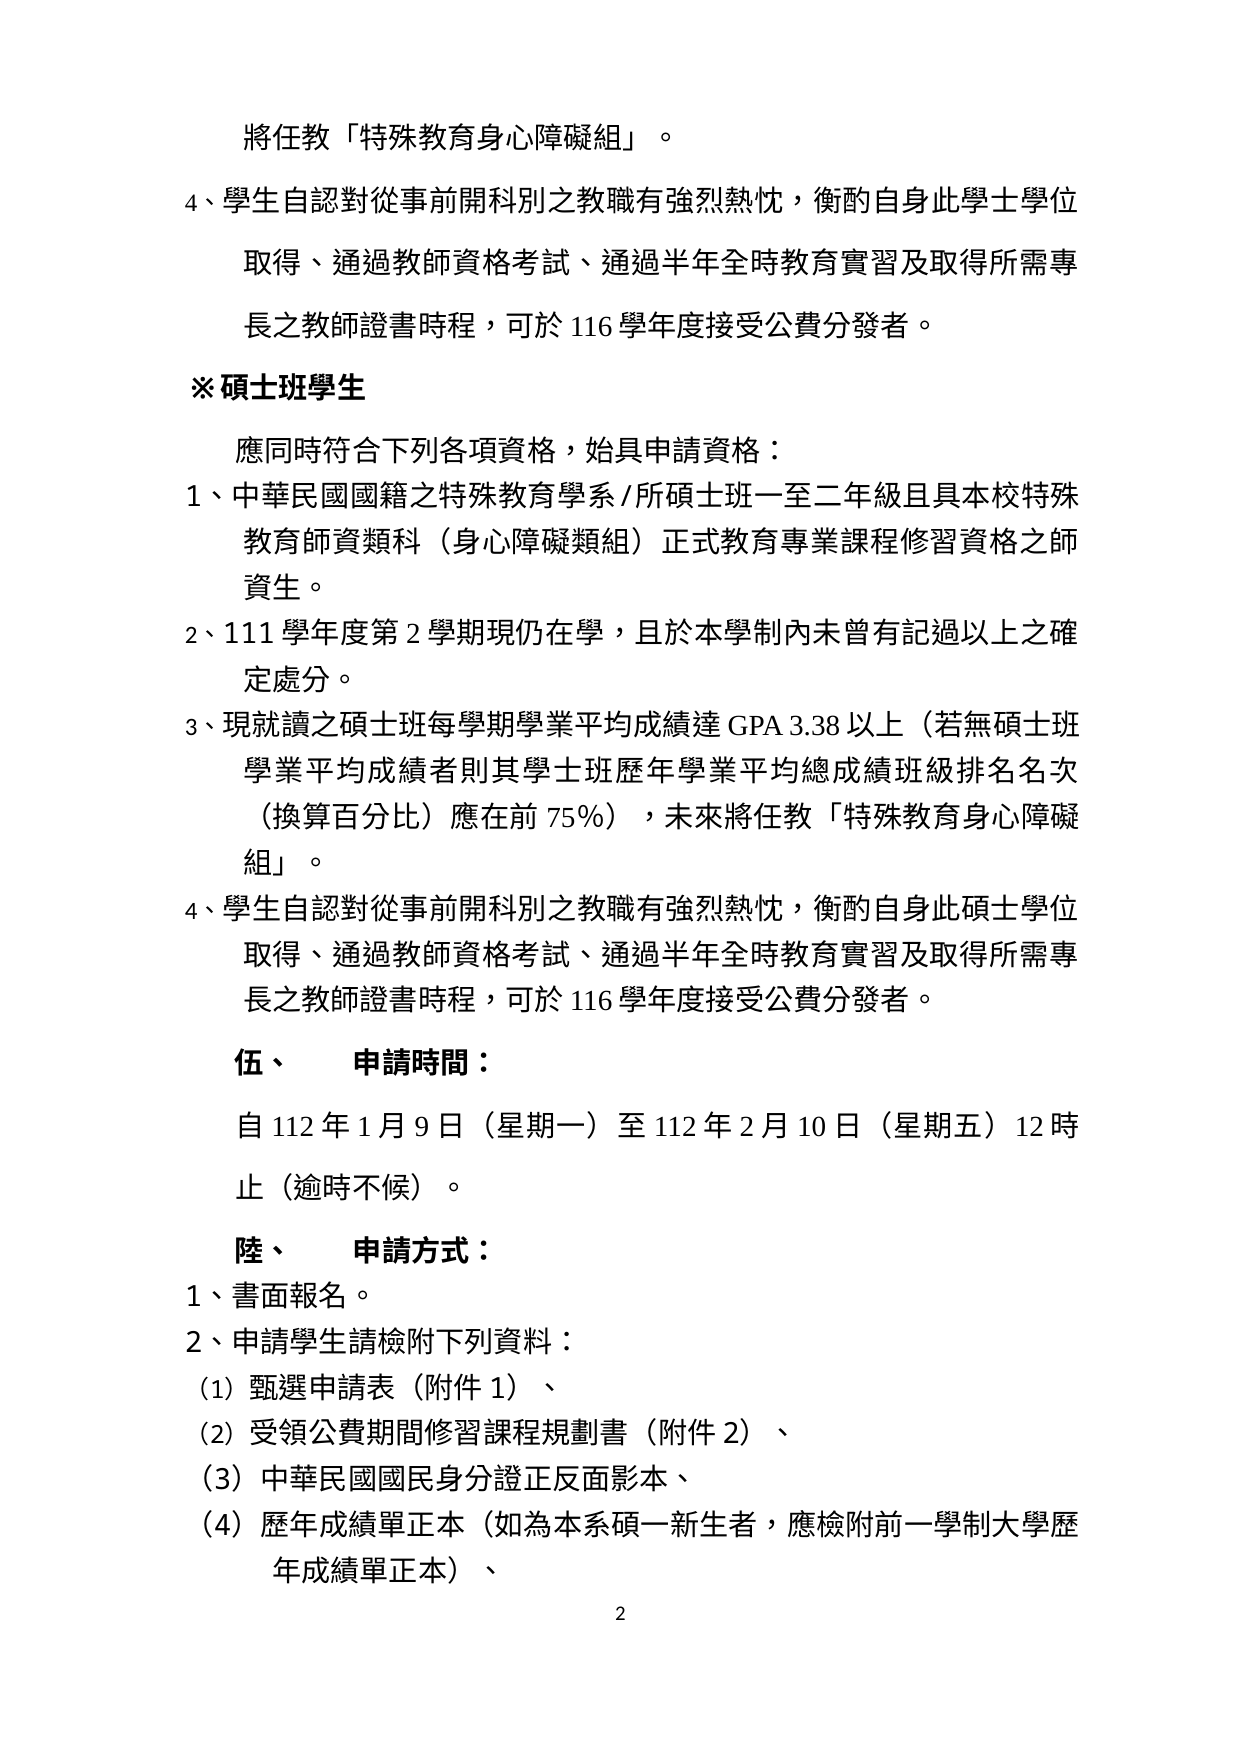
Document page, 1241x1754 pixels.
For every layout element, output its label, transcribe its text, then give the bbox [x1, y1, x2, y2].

list 學生自認對從事前開科別之教職有強烈熱忱，衡酌自身此碩士學位取得、通過教師資格考試、通過半年全時教育實習及取得所需專長之教師證書時程，可於116學年度接受公費分發者。 [184, 882, 1081, 1019]
list 書面報名。 [184, 1269, 1081, 1315]
list 現就讀之碩士班每學期學業平均成績達GPA 3.38以上（若無碩士班學業平均成績者則其學士班歷年學業平均總成績班級排名名次（換算百分比）應在前75％），未來將任教「特殊教育身心障礙組」。 [184, 698, 1081, 882]
list 申請學生請檢附下列資料： [184, 1315, 1081, 1361]
text ※碩士班學生 [185, 344, 1081, 407]
list 歷年成績單正本（如為本系碩一新生者，應檢附前一學制大學歷年成績單正本）、 [184, 1498, 1081, 1590]
list 受領公費期間修習課程規劃書（附件2）、 [184, 1407, 1081, 1452]
list 中華民國國籍之特殊教育學系/所碩士班一至二年級且具本校特殊教育師資類科（身心障礙類組）正式教育專業課程修習資格之師資生。 [184, 469, 1081, 607]
list 學生自認對從事前開科別之教職有強烈熱忱，衡酌自身此學士學位取得、通過教師資格考試、通過半年全時教育實習及取得所需專長之教師證書時程，可於116學年度接受公費分發者。 [184, 157, 1081, 344]
list 申請時間： [234, 1019, 1081, 1082]
list 甄選申請表（附件1）、 [184, 1361, 1081, 1407]
text 應同時符合下列各項資格，始具申請資格： [235, 407, 1081, 469]
list 申請方式： [234, 1207, 1081, 1269]
list 將任教「特殊教育身心障礙組」。 [184, 94, 1081, 157]
text 自112年1月9日（星期一）至112年2月10日（星期五）12時止（逾時不候）。 [235, 1082, 1081, 1207]
list 中華民國國民身分證正反面影本、 [184, 1452, 1081, 1498]
list 111學年度第2學期現仍在學，且於本學制內未曾有記過以上之確定處分。 [184, 607, 1081, 698]
